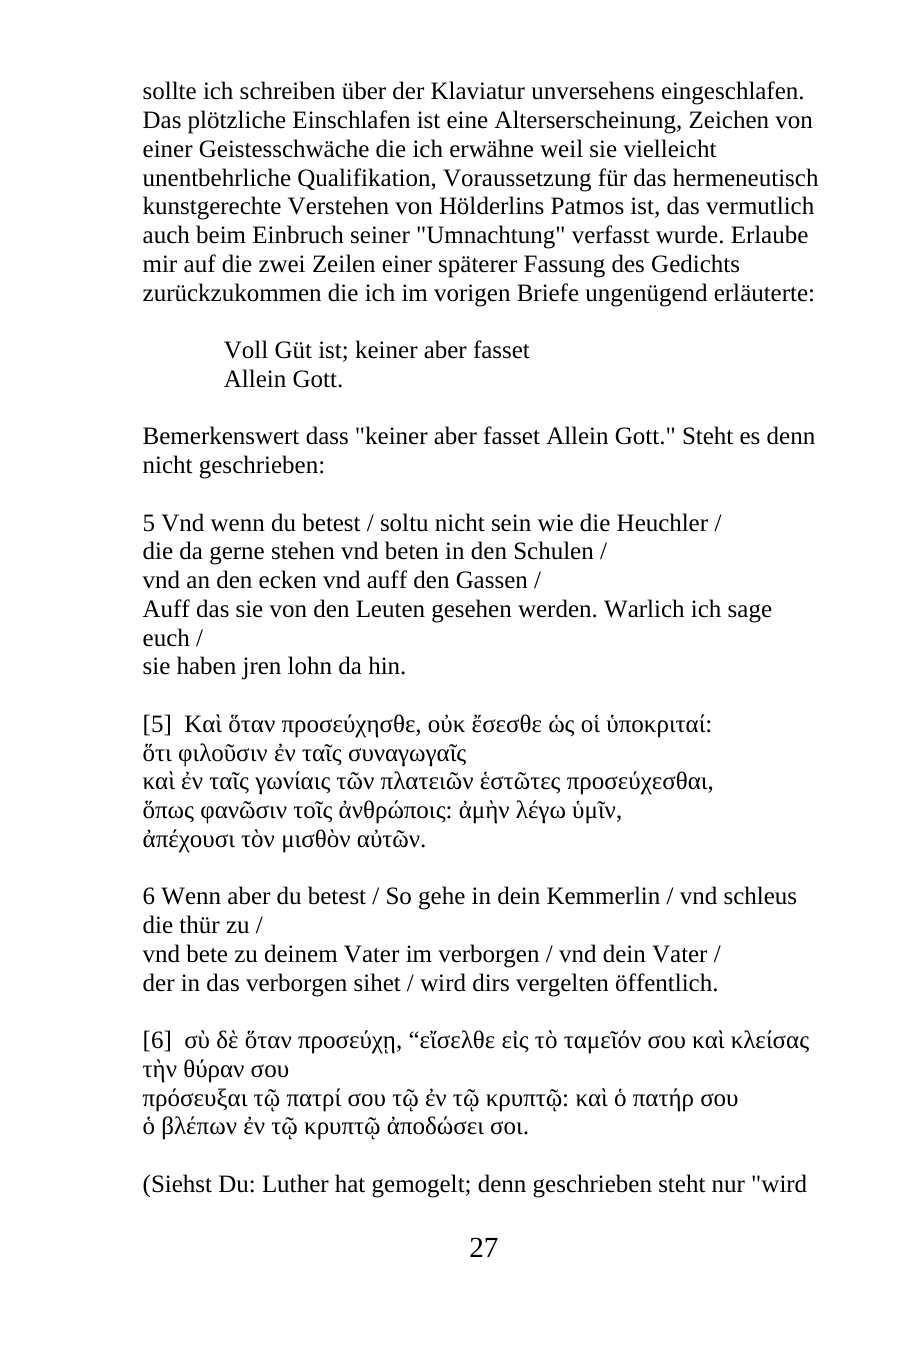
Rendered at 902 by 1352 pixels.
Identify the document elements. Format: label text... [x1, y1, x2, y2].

text ὅτι φιλοῦσιν ἐν ταῖς συναγωγαῖς [142, 738, 825, 766]
text vnd an den ecken vnd auff den Gassen / [142, 565, 825, 594]
text καὶ ἐν ταῖς γωνίαις τῶν πλατειῶν ἑστῶτες προσεύχεσθαι, [142, 766, 825, 795]
text sie haben jren lohn da hin. [142, 651, 825, 680]
text (Siehst Du: Luther hat gemogelt; denn geschrieben steht nur "wird [142, 1169, 825, 1198]
text der in das verborgen sihet / wird dirs vergelten öffentlich. [142, 968, 825, 996]
text 6 Wenn aber du betest / So gehe in dein Kemmerlin / vnd schleus die thür zu / [142, 881, 825, 939]
text πρόσευξαι τῷ πατρί σου τῷ ἐν τῷ κρυπτῷ: καὶ ὁ πατήρ σου [142, 1083, 825, 1111]
text ὁ βλέπων ἐν τῷ κρυπτῷ ἀποδώσει σοι. [142, 1111, 825, 1140]
text 5 Vnd wenn du betest / soltu nicht sein wie die Heuchler / [142, 508, 825, 536]
text vnd bete zu deinem Vater im verborgen / vnd dein Vater / [142, 939, 825, 968]
text Allein Gott. [142, 364, 825, 393]
text sollte ich schreiben über der Klaviatur unversehens eingeschlafen. Das plötzliche Einschlafen ist eine Alterserscheinung, Zeichen von einer Geistesschwäche die ich erwähne weil sie vielleicht unentbehrliche Qualifikation, Voraussetzung für das hermeneutisch kunstgerechte Verstehen von Hölderlins Patmos ist, das vermutlich auch beim Einbruch seiner "Umnachtung" verfasst wurde. Erlaube mir auf die zwei Zeilen einer späterer Fassung des Gedichts zurückzukommen die ich im vorigen Briefe ungenügend erläuterte: [142, 76, 825, 306]
text Auff das sie von den Leuten gesehen werden. Warlich ich sage euch / [142, 594, 825, 651]
text [5] Καὶ ὅταν προσεύχησθε, οὐκ ἔσεσθε ὡς οἱ ὑποκριταί: [142, 709, 825, 738]
text [6] σὺ δὲ ὅταν προσεύχῃ, “εἴσελθε εἰς τὸ ταμεῖόν σου καὶ κλείσας τὴν θύραν σου [142, 1025, 825, 1083]
text die da gerne stehen vnd beten in den Schulen / [142, 536, 825, 565]
text Bemerkenswert dass "keiner aber fasset Allein Gott." Steht es denn nicht geschrieben: [142, 421, 825, 479]
text Voll Güt ist; keiner aber fasset [142, 335, 825, 364]
text ἀπέχουσι τὸν μισθὸν αὐτῶν. [142, 824, 825, 853]
text ὅπως φανῶσιν τοῖς ἀνθρώποις: ἀμὴν λέγω ὑμῖν, [142, 795, 825, 824]
